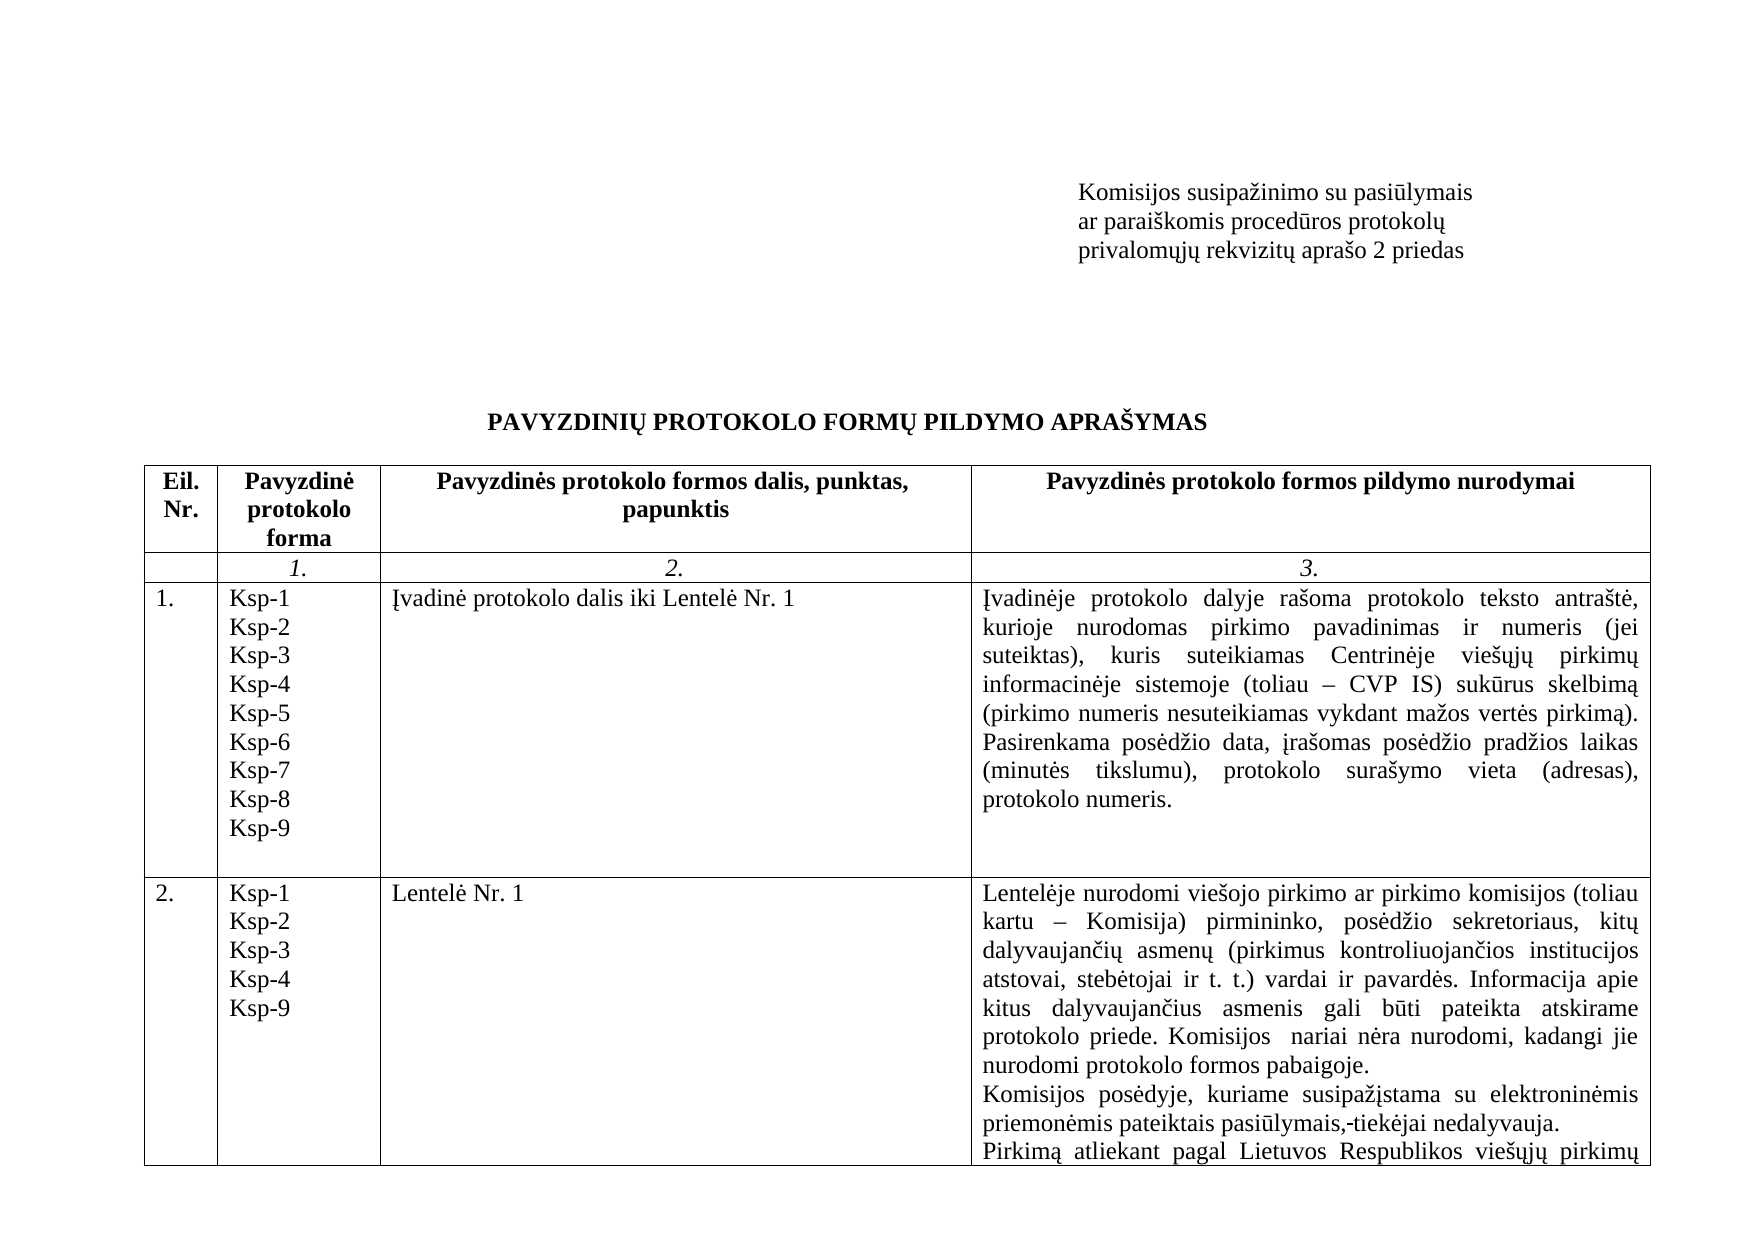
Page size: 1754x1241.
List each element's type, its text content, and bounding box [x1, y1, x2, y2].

table_header Pavyzdinė protokolo forma [218, 466, 380, 552]
table_cell Įvadinė protokolo dalis iki Lentelė Nr. 1 [381, 583, 971, 877]
table_header Eil. Nr. [145, 466, 217, 552]
table_cell Lentelėje nurodomi viešojo pirkimo ar pirkimo komisijos (toliau kartu – Komisija) pirmininko, posėdžio sekretoriaus, kitų dalyvaujančių asmenų (pirkimus kontroliuojančios institucijos atstovai, stebėtojai ir t. t.) vardai ir pavardės. Informacija apie kitus dalyvaujančius asmenis gali būti pateikta atskirame protokolo priede. Komisijos nariai nėra nurodomi, kadangi jie nurodomi protokolo formos pabaigoje. Komisijos posėdyje, kuriame susipažįstama su elektroninėmis priemonėmis pateiktais pasiūlymais, tiekėjai nedalyvauja. Pirkimą atliekant pagal Lietuvos Respublikos viešųjų pirkimų [972, 878, 1650, 1165]
table_header Pavyzdinės protokolo formos pildymo nurodymai [972, 466, 1650, 552]
text ar paraiškomis procedūros protokolų [118, 206, 1577, 235]
table_header Pavyzdinės protokolo formos dalis, punktas, papunktis [381, 466, 971, 552]
table_cell 2. [145, 878, 217, 1165]
table_cell Įvadinėje protokolo dalyje rašoma protokolo teksto antraštė, kurioje nurodomas pirkimo pavadinimas ir numeris (jei suteiktas), kuris suteikiamas Centrinėje viešųjų pirkimų informacinėje sistemoje (toliau – CVP IS) sukūrus skelbimą (pirkimo numeris nesuteikiamas vykdant mažos vertės pirkimą). Pasirenkama posėdžio data, įrašomas posėdžio pradžios laikas (minutės tikslumu), protokolo surašymo vieta (adresas), protokolo numeris. [972, 583, 1650, 877]
table_cell 1. [145, 583, 217, 877]
table_cell Ksp-1 Ksp-2 Ksp-3 Ksp-4 Ksp-9 [218, 878, 380, 1165]
table_cell Ksp-1 Ksp-2 Ksp-3 Ksp-4 Ksp-5 Ksp-6 Ksp-7 Ksp-8 Ksp-9 [218, 583, 380, 877]
text privalomųjų rekvizitų aprašo 2 priedas [118, 235, 1577, 263]
table_cell Lentelė Nr. 1 [381, 878, 971, 1165]
text Komisijos susipažinimo su pasiūlymais [118, 177, 1577, 206]
table_cell [145, 553, 217, 582]
table_cell 2. [381, 553, 971, 582]
table_cell 3. [972, 553, 1650, 582]
text PAVYZDINIŲ PROTOKOLO FORMŲ PILDYMO APRAŠYMAS [118, 407, 1577, 436]
table_cell 1. [218, 553, 380, 582]
